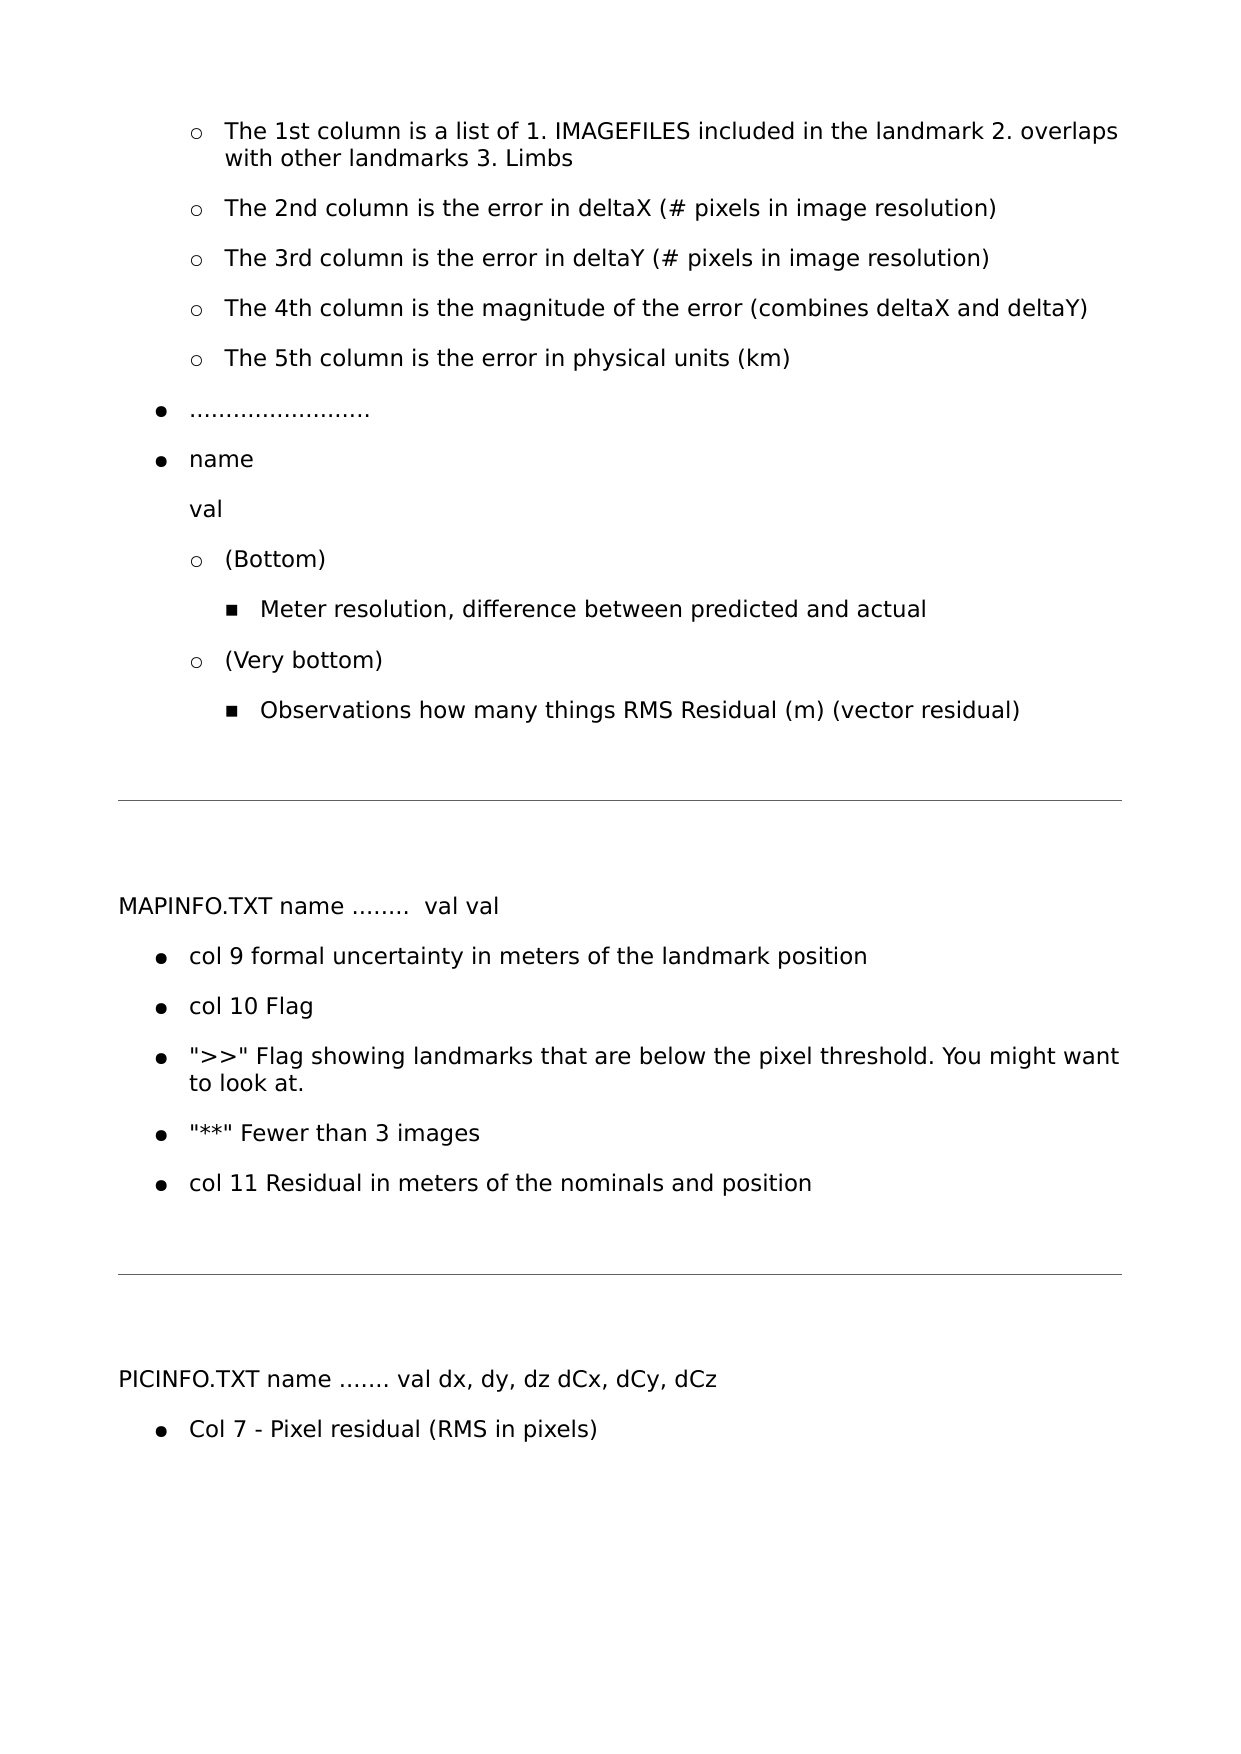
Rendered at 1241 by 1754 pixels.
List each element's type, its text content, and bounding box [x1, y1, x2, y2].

list The 1st column is a list of 1. IMAGEFILES included in the landmark 2. overlaps with other landmarks 3. Limbs [189, 118, 1122, 171]
list col 9 formal uncertainty in meters of the landmark position [153, 943, 1122, 970]
list Col 7 - Pixel residual (RMS in pixels) [153, 1417, 1122, 1443]
list Observations how many things RMS Residual (m) (vector residual) [224, 697, 1122, 724]
list Meter resolution, difference between predicted and actual [224, 597, 1122, 623]
list "**" Fewer than 3 images [153, 1120, 1122, 1147]
text MAPINFO.TXT name ........ val val [118, 893, 1122, 919]
list The 3rd column is the error in deltaY (# pixels in image resolution) [189, 245, 1122, 272]
list col 10 Flag [153, 993, 1122, 1020]
list ">>" Flag showing landmarks that are below the pixel threshold. You might want to look at. [153, 1043, 1122, 1097]
list col 11 Residual in meters of the nominals and position [153, 1171, 1122, 1197]
text PICINFO.TXT name ....... val dx, dy, dz dCx, dCy, dCz [118, 1366, 1122, 1393]
list (Bottom) [189, 546, 1122, 573]
list name [153, 446, 1122, 473]
list The 5th column is the error in physical units (km) [189, 346, 1122, 372]
list The 4th column is the magnitude of the error (combines deltaX and deltaY) [189, 295, 1122, 322]
list ......................... [153, 396, 1122, 422]
list val [153, 496, 1122, 523]
list (Very bottom) [189, 647, 1122, 673]
list The 2nd column is the error in deltaX (# pixels in image resolution) [189, 195, 1122, 222]
